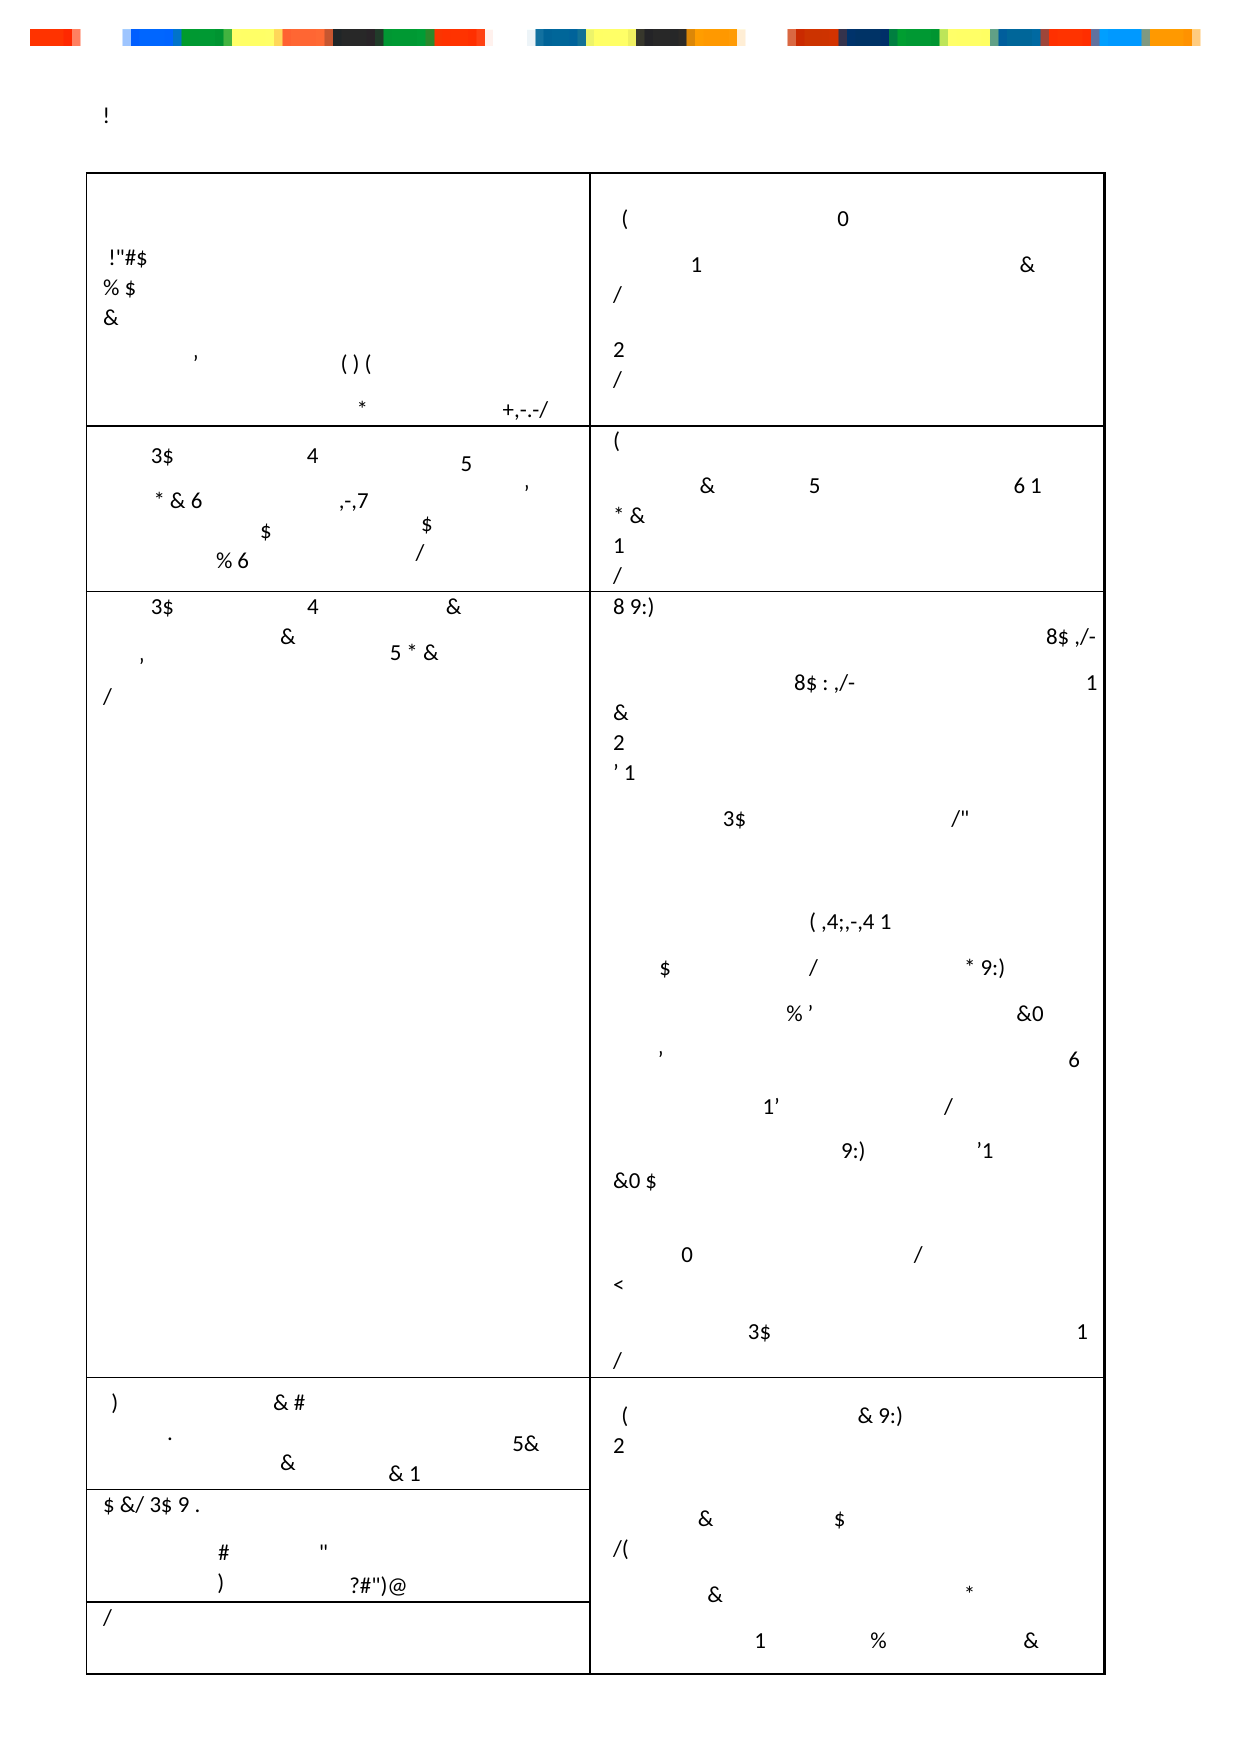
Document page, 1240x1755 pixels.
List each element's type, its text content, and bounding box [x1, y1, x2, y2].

table_cell $ &/ 3$ 9 . # " ) [87, 1490, 388, 1601]
table_cell & 5 * & [388, 592, 589, 1376]
table_cell 3$ 4 * & 6 ,-,7 $ % 6 [87, 427, 388, 591]
table_cell 5& & 1 [388, 1378, 589, 1489]
table_cell ?#")@ [388, 1490, 589, 1601]
table_cell ( & 9:) 2 & $ /( & * 1 % & # : 2 =$ / ’ #: :$ & #: / 3$ * & $1 ’ &0 & / " &> & 9:) & 3 / [591, 1378, 1103, 1673]
table_cell 3$ 4 & ’ / [87, 592, 388, 1376]
table_cell ) & # . & [87, 1378, 388, 1489]
text ! [102, 101, 1109, 129]
table_cell / [87, 1603, 589, 1673]
table_cell 8 9:) 8$ ,/- 8$ : ,/- 1 & 2 ’ 1 3$ /" ( ,4;,-,4 1 $ / * 9:) % ’ &0 ’ 6 1’ / 9:) ’1 &0 $ 0 / < 3$ 1 / [591, 592, 1103, 1376]
table_cell 5 ’ $ / [388, 427, 589, 591]
table_cell ( & 5 6 1 * & 1 / [591, 427, 1103, 591]
table_header ( 0 1 & / 2 / [591, 174, 1103, 425]
table_header !"#$ % $ & ’ ( ) ( * +,-.-/ [87, 174, 589, 425]
